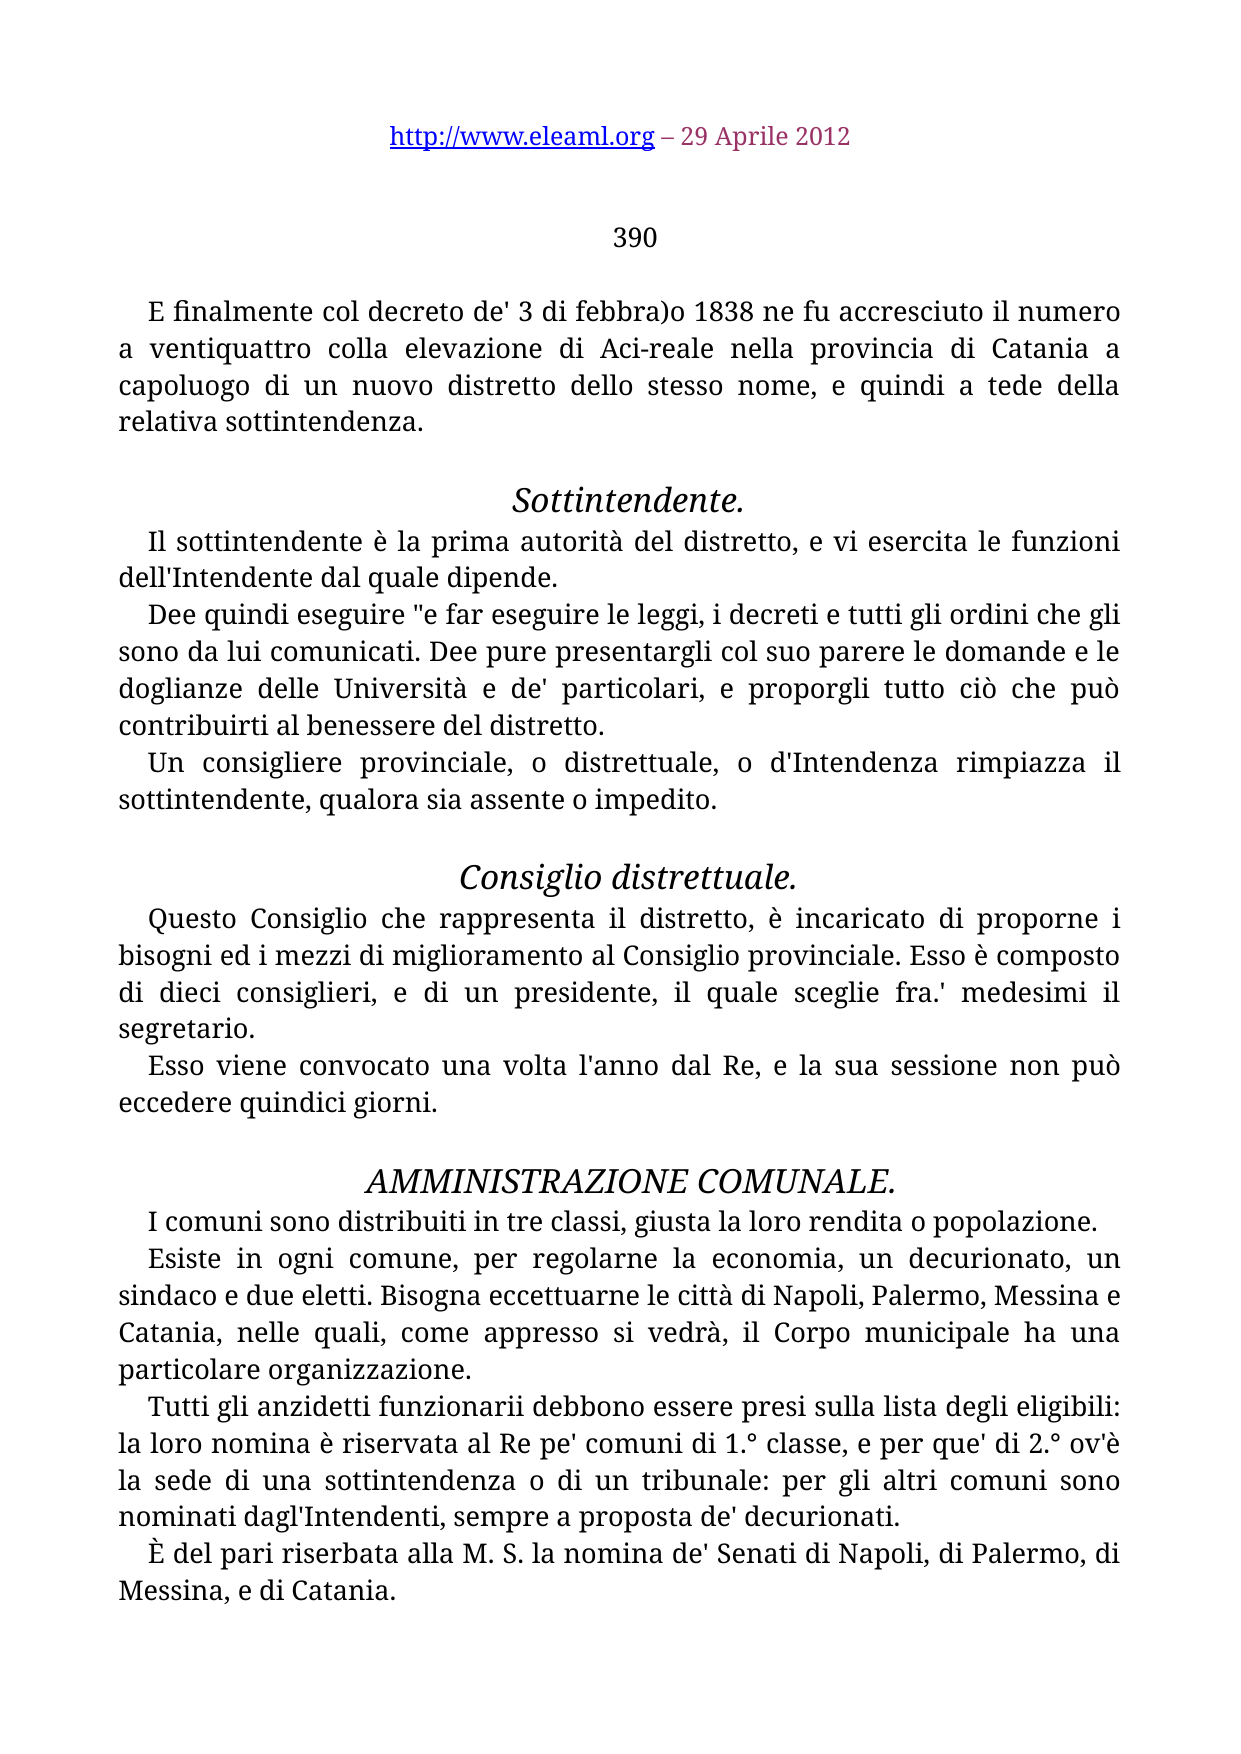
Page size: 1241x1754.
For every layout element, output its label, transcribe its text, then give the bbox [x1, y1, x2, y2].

text Consiglio distrettuale. [118, 854, 1122, 899]
text I comuni sono distribuiti in tre classi, giusta la loro rendita o popolazione. [118, 1203, 1122, 1240]
text AMMINISTRAZIONE COMUNALE. [118, 1157, 1122, 1203]
text E finalmente col decreto de' 3 di febbra)o 1838 ne fu accresciuto il numero a ventiquattro colla elevazione di Aci-reale nella provincia di Catania a capoluogo di un nuovo distretto dello stesso nome, e quindi a tede della relativa sottintendenza. [118, 292, 1122, 440]
text Un consigliere provinciale, o distrettuale, o d'Intendenza rimpiazza il sottintendente, qualora sia assente o impedito. [118, 743, 1122, 817]
text Dee quindi eseguire "e far eseguire le leggi, i decreti e tutti gli ordini che gli sono da lui comunicati. Dee pure presentargli col suo parere le domande e le doglianze delle Università e de' particolari, e proporgli tutto ciò che può contribuirti al benessere del distretto. [118, 596, 1122, 743]
text Sottintendente. [118, 477, 1122, 522]
text Tutti gli anzidetti funzionarii debbono essere presi sulla lista degli eligibili: la loro nomina è riservata al Re pe' comuni di 1.° classe, e per que' di 2.° ov'è la sede di una sottintendenza o di un tribunale: per gli altri comuni sono nominati dagl'Intendenti, sempre a proposta de' decurionati. [118, 1387, 1122, 1535]
text Il sottintendente è la prima autorità del distretto, e vi esercita le funzioni dell'Intendente dal quale dipende. [118, 522, 1122, 596]
text È del pari riserbata alla M. S. la nomina de' Senati di Napoli, di Palermo, di Messina, e di Catania. [118, 1535, 1122, 1608]
text Esiste in ogni comune, per regolarne la economia, un decurionato, un sindaco e due eletti. Bisogna eccettuarne le città di Napoli, Palermo, Messina e Catania, nelle quali, come appresso si vedrà, il Corpo municipale ha una particolare organizzazione. [118, 1240, 1122, 1387]
text Esso viene convocato una volta l'anno dal Re, e la sua sessione non può eccedere quindici giorni. [118, 1047, 1122, 1121]
text Questo Consiglio che rappresenta il distretto, è incaricato di proporne i bisogni ed i mezzi di miglioramento al Consiglio provinciale. Esso è composto di dieci consiglieri, e di un presidente, il quale sceglie fra.' medesimi il segretario. [118, 899, 1122, 1047]
text 390 [118, 218, 1122, 255]
